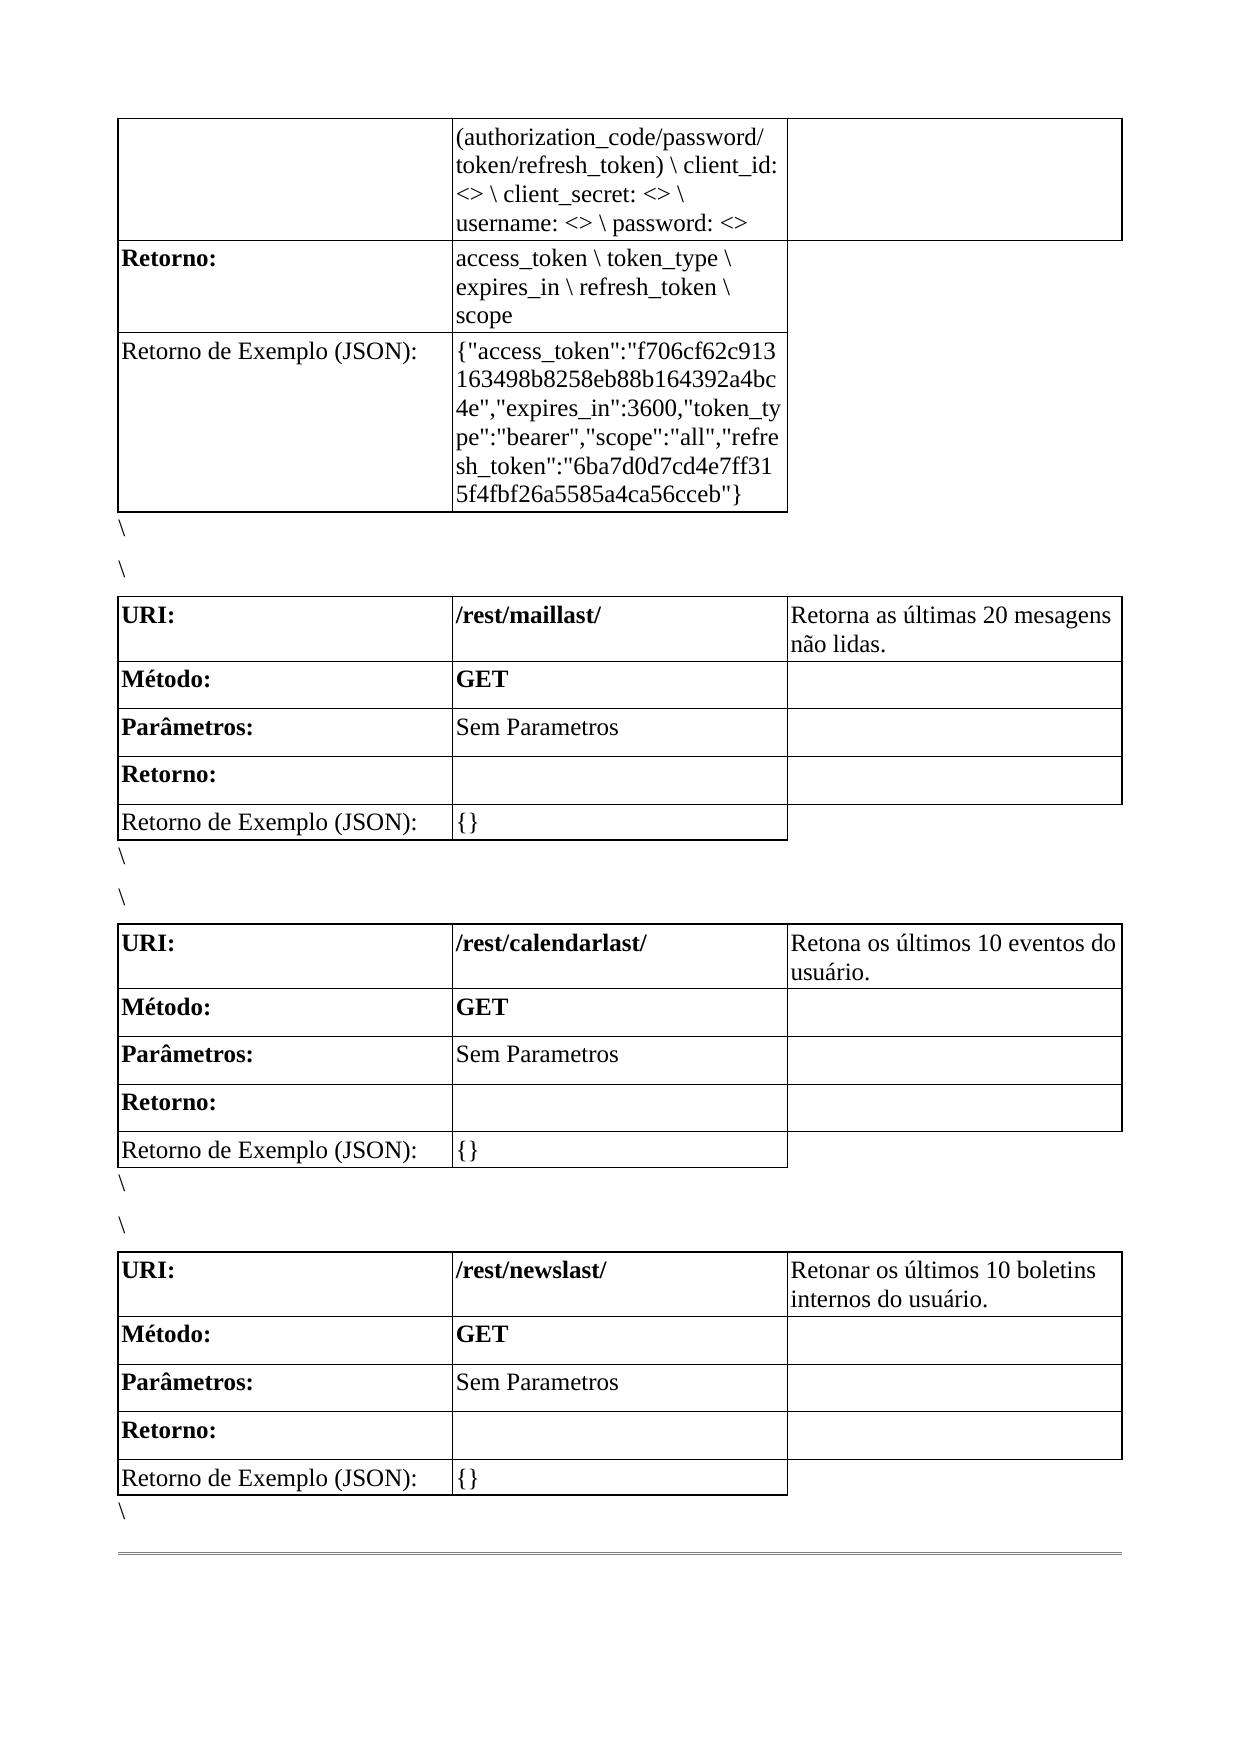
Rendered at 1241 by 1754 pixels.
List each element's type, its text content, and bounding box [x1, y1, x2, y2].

table_header URI: [119, 1253, 452, 1316]
table_cell [788, 1317, 1121, 1364]
table_cell Retorno de Exemplo (JSON): [119, 1132, 452, 1167]
table_cell (authorization_code/password/token/refresh_token) \ client_id: <> \ client_secret: <> \ username: <> \ password: <> [453, 119, 787, 239]
table_cell {"access_token":"f706cf62c913163498b8258eb88b164392a4bc4e","expires_in":3600,"token_type":"bearer","scope":"all","refresh_token":"6ba7d0d7cd4e7ff315f4fbf26a5585a4ca56cceb"} [453, 333, 787, 511]
table_cell Parâmetros: [119, 709, 452, 756]
table_cell Retorno de Exemplo (JSON): [119, 1460, 452, 1494]
table_header URI: [119, 597, 452, 661]
table_cell [788, 1412, 1121, 1459]
text \ [118, 513, 1122, 542]
table_cell Parâmetros: [119, 1365, 452, 1411]
table_cell Sem Parametros [453, 1037, 787, 1084]
text \ [118, 1496, 1122, 1525]
table_cell [453, 757, 787, 804]
table_cell [788, 989, 1121, 1036]
table_cell [788, 119, 1121, 239]
table_cell {} [453, 1132, 787, 1167]
table_cell Retorno de Exemplo (JSON): [119, 805, 452, 839]
table_cell Sem Parametros [453, 1365, 787, 1411]
table_cell [788, 757, 1121, 804]
table_cell Parâmetros: [119, 1037, 452, 1084]
table_cell Retorno: [119, 757, 452, 804]
text \ [118, 554, 1122, 583]
table_cell [788, 662, 1121, 708]
table_cell Método: [119, 989, 452, 1036]
table_cell Retorno: [119, 1412, 452, 1459]
table_cell GET [453, 1317, 787, 1364]
table_header Retona os últimos 10 eventos do usuário. [788, 925, 1121, 988]
table_cell {} [453, 805, 787, 839]
table_cell Retorno: [119, 241, 452, 332]
table_header /rest/maillast/ [453, 597, 787, 661]
text \ [118, 1168, 1122, 1197]
table_cell GET [453, 662, 787, 708]
table_header Retonar os últimos 10 boletins internos do usuário. [788, 1253, 1121, 1316]
table_header /rest/newslast/ [453, 1253, 787, 1316]
table_header URI: [119, 925, 452, 988]
table_cell Método: [119, 1317, 452, 1364]
text \ [118, 882, 1122, 911]
table_cell {} [453, 1460, 787, 1494]
table_cell Sem Parametros [453, 709, 787, 756]
table_cell Retorno: [119, 1085, 452, 1131]
table_cell [788, 1365, 1121, 1411]
table_cell [788, 709, 1121, 756]
table_cell Método: [119, 662, 452, 708]
table_cell [453, 1085, 787, 1131]
text \ [118, 841, 1122, 869]
table_cell Retorno de Exemplo (JSON): [119, 333, 452, 511]
table_cell access_token \ token_type \ expires_in \ refresh_token \ scope [453, 241, 787, 332]
table_cell [788, 1085, 1121, 1131]
table_header Retorna as últimas 20 mesagens não lidas. [788, 597, 1121, 661]
table_cell GET [453, 989, 787, 1036]
table_header /rest/calendarlast/ [453, 925, 787, 988]
table_cell [119, 119, 452, 239]
table_cell [788, 1037, 1121, 1084]
table_cell [453, 1412, 787, 1459]
text \ [118, 1210, 1122, 1238]
